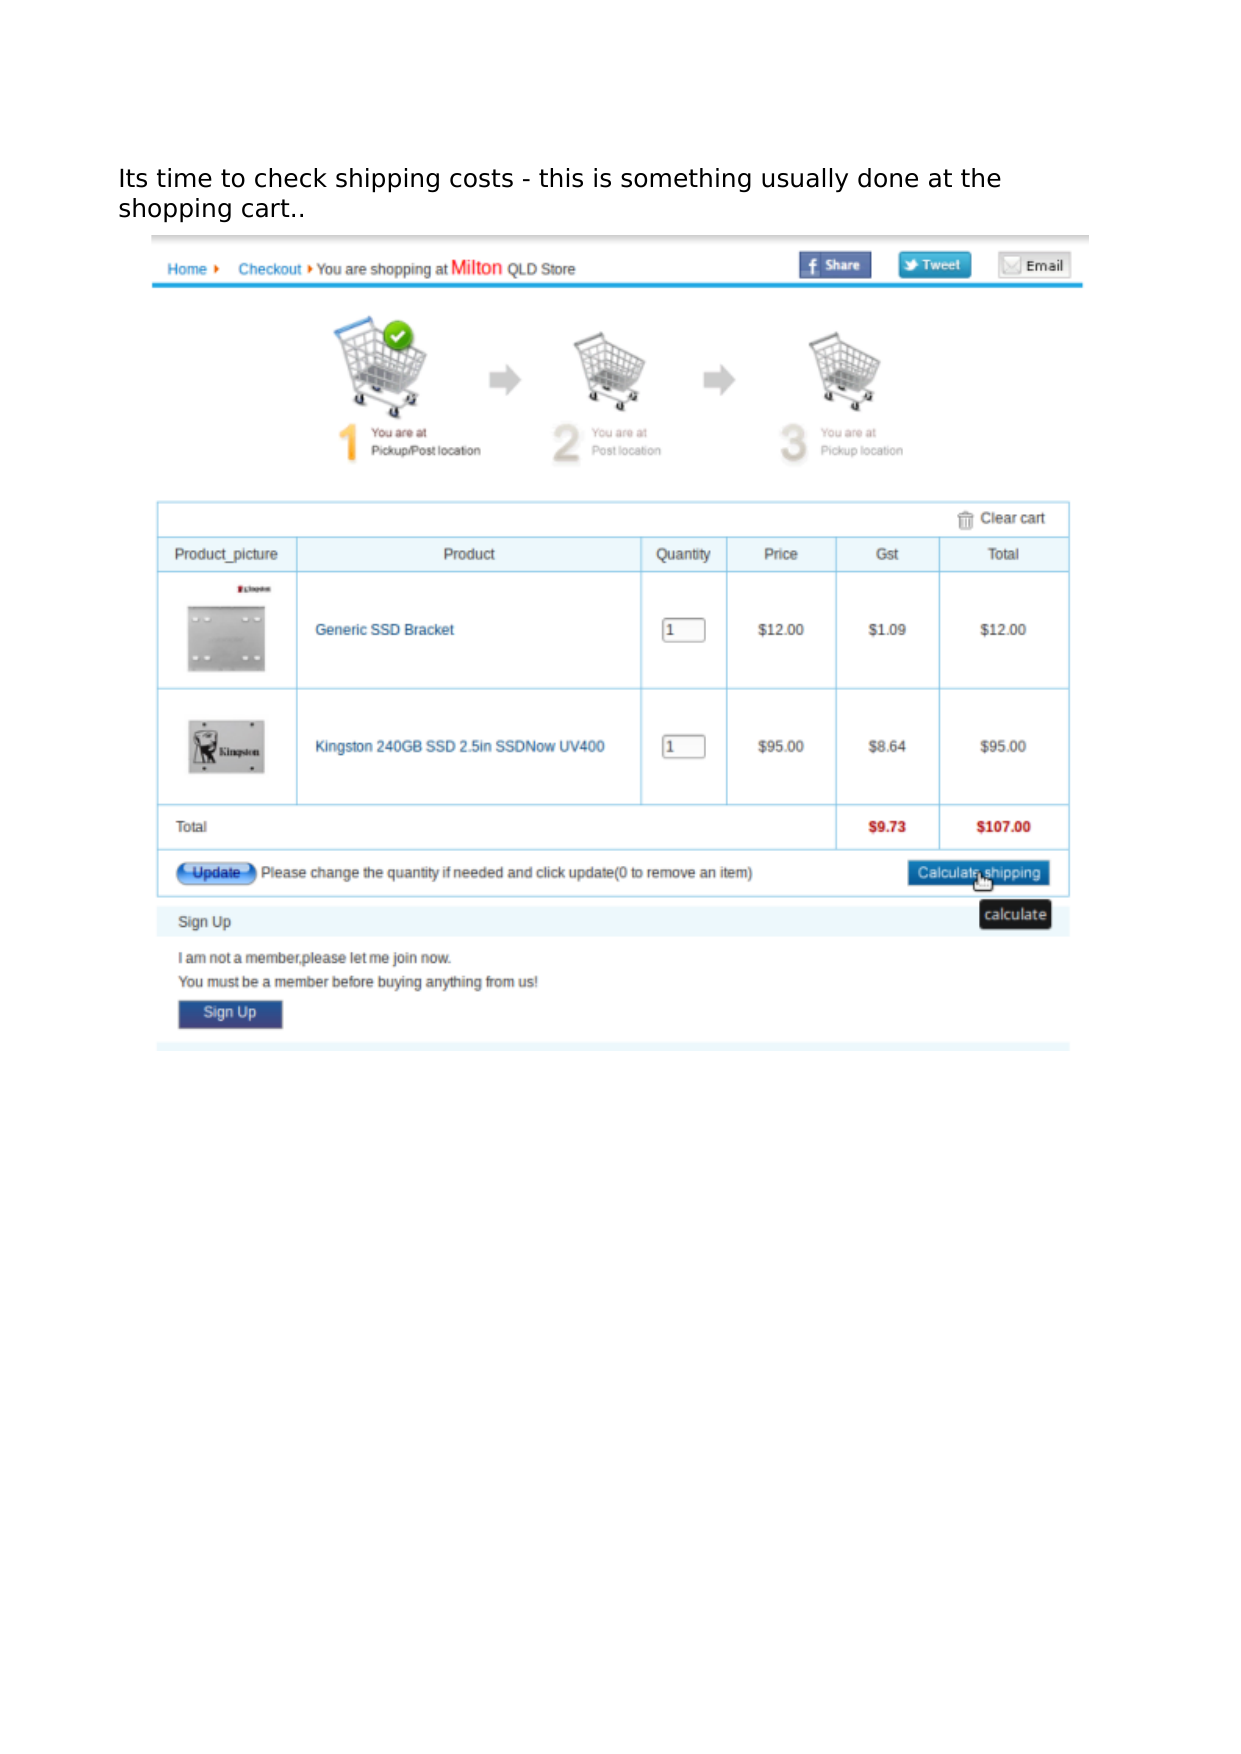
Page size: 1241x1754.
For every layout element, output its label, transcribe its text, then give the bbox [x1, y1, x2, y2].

picture [151, 235, 1089, 1051]
text Its time to check shipping costs - this is something usually done at the shopping cart.. [118, 164, 1122, 223]
